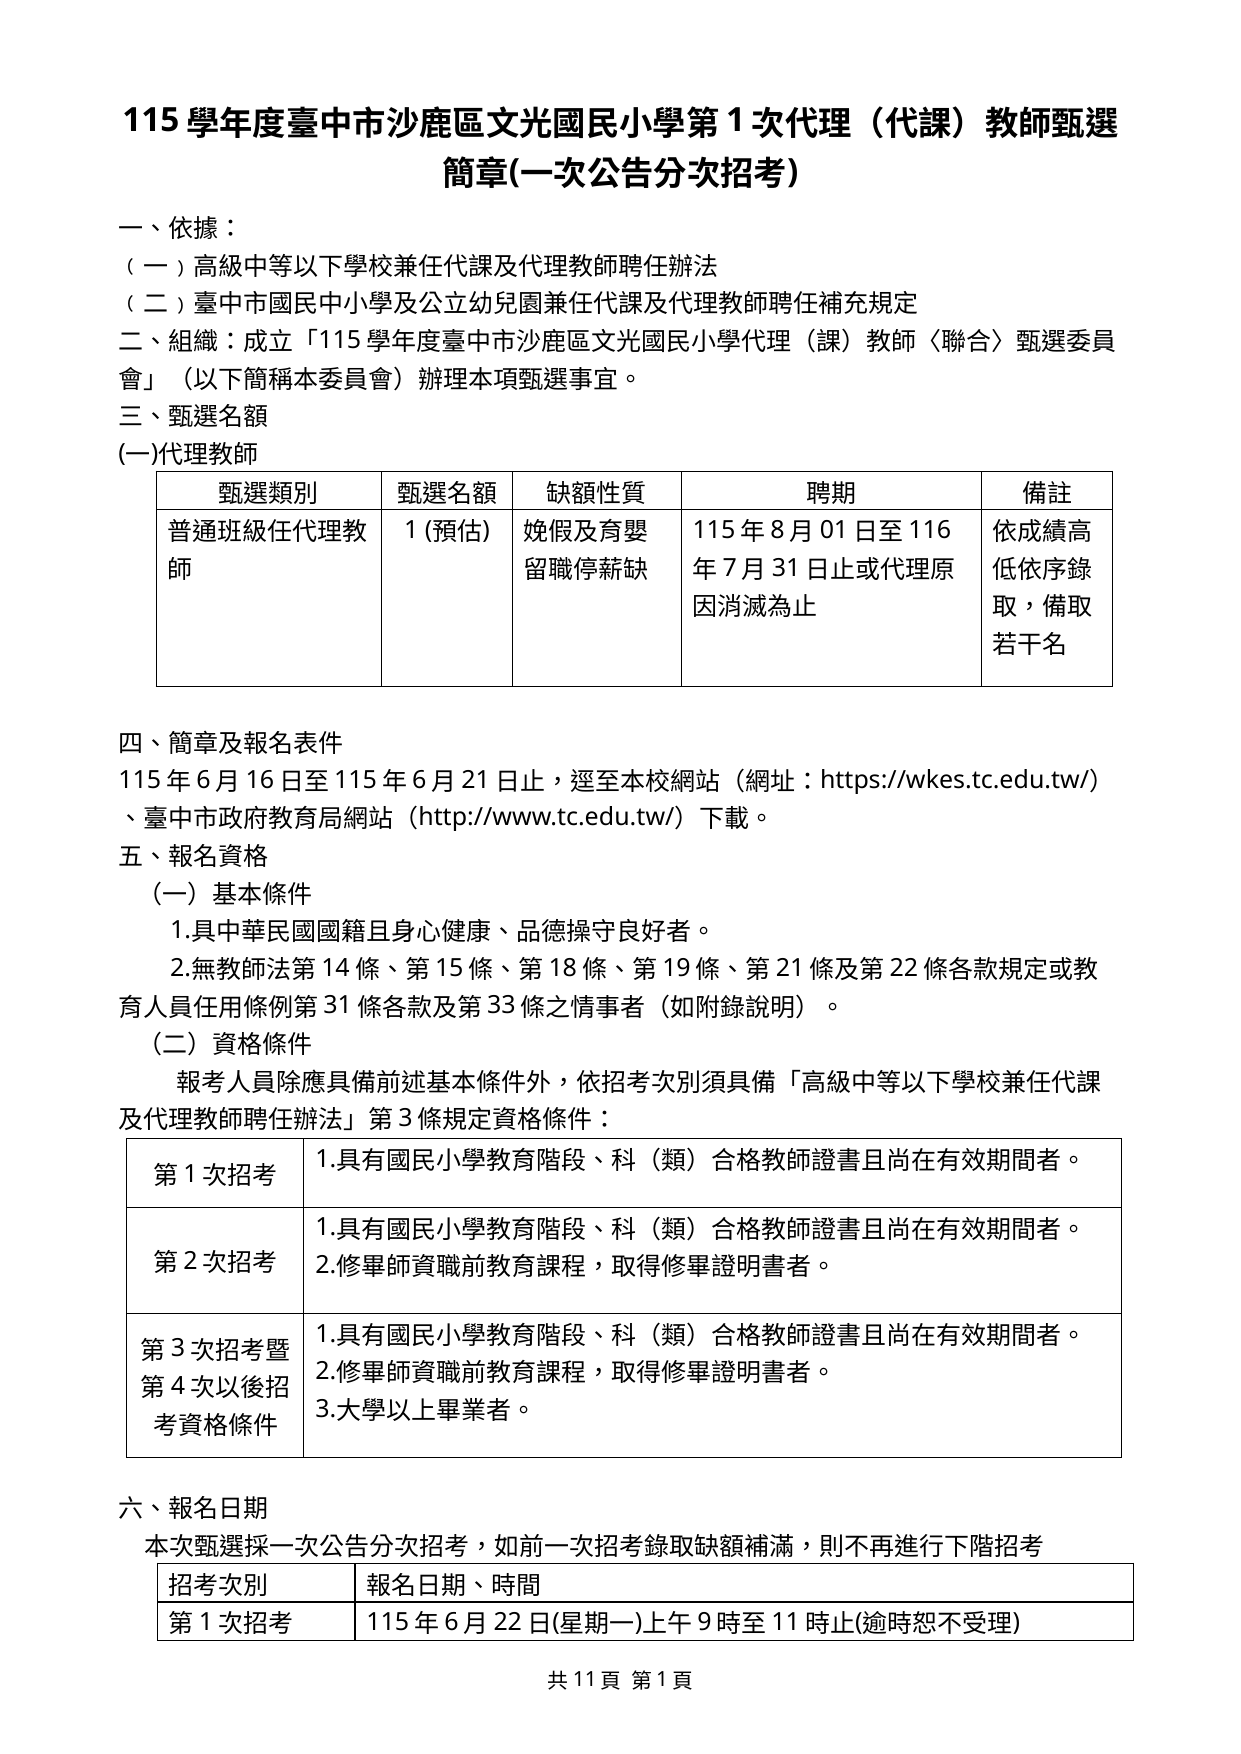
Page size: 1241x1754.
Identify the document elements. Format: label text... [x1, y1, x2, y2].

subtitle 五、報名資格 [118, 835, 1122, 873]
table_cell 第1次招考 [158, 1603, 354, 1640]
table_cell 1.具有國民小學教育階段、科（類）合格教師證書且尚在有效期間者。 2.修畢師資職前教育課程，取得修畢證明書者。 3.大學以上畢業者。 [304, 1314, 1121, 1457]
subtitle 二、組織：成立「115學年度臺中市沙鹿區文光國民小學代理（課）教師〈聯合〉甄選委員會」（以下簡稱本委員會）辦理本項甄選事宜。 [118, 320, 1122, 395]
table_header 甄選名額 [382, 472, 512, 509]
table_cell 第2次招考 [127, 1208, 303, 1313]
subtitle 四、簡章及報名表件 115年6月16日至115年6月21日止，逕至本校網站（網址：https://wkes.tc.edu.tw/）、臺中市政府教育局網站（http://www.tc.edu.tw/）下載。 [118, 722, 1122, 835]
subtitle 115學年度臺中市沙鹿區文光國民小學第1次代理（代課）教師甄選簡章(一次公告分次招考) [118, 94, 1122, 195]
subtitle （一）基本條件 [118, 873, 1122, 910]
subtitle 本次甄選採一次公告分次招考，如前一次招考錄取缺額補滿，則不再進行下階招考 [118, 1525, 1122, 1563]
table_cell 1.具有國民小學教育階段、科（類）合格教師證書且尚在有效期間者。 2.修畢師資職前教育課程，取得修畢證明書者。 [304, 1208, 1121, 1313]
table_cell 115年6月22日(星期一)上午9時至11時止(逾時恕不受理) [356, 1603, 1133, 1640]
table_cell 115年8月01日至116年7月31日止或代理原因消滅為止 [682, 510, 981, 686]
table_cell 普通班級任代理教師 [157, 510, 381, 686]
table_header 1.具有國民小學教育階段、科（類）合格教師證書且尚在有效期間者。 [304, 1139, 1121, 1207]
table_header 甄選類別 [157, 472, 381, 509]
subtitle (一)代理教師 [118, 433, 1122, 471]
subtitle 六、報名日期 [118, 1487, 1122, 1525]
subtitle 報考人員除應具備前述基本條件外，依招考次別須具備「高級中等以下學校兼任代課及代理教師聘任辦法」第3條規定資格條件： [118, 1061, 1122, 1136]
subtitle 一、依據： [118, 207, 1122, 245]
subtitle 三、甄選名額 [118, 395, 1122, 433]
subtitle ﹙一﹚高級中等以下學校兼任代課及代理教師聘任辦法 [118, 245, 1122, 283]
table_cell 娩假及育嬰留職停薪缺 [513, 510, 681, 686]
subtitle 2.無教師法第14條、第15條、第18條、第19條、第21條及第22條各款規定或教育人員任用條例第31條各款及第33條之情事者（如附錄說明）。 [118, 948, 1122, 1023]
table_header 報名日期、時間 [356, 1564, 1133, 1601]
table_cell 1 (預估) [382, 510, 512, 686]
table_header 聘期 [682, 472, 981, 509]
subtitle ﹙二﹚臺中市國民中小學及公立幼兒園兼任代課及代理教師聘任補充規定 [118, 283, 1122, 320]
table_header 缺額性質 [513, 472, 681, 509]
subtitle 1.具中華民國國籍且身心健康、品德操守良好者。 [118, 910, 1122, 948]
table_header 第1次招考 [127, 1139, 303, 1207]
table_header 備註 [982, 472, 1112, 509]
table_cell 依成績高 低依序錄取，備取 若干名 [982, 510, 1112, 686]
subtitle （二）資格條件 [118, 1023, 1122, 1061]
table_header 招考次別 [158, 1564, 354, 1601]
table_cell 第3次招考暨 第4次以後招考資格條件 [127, 1314, 303, 1457]
